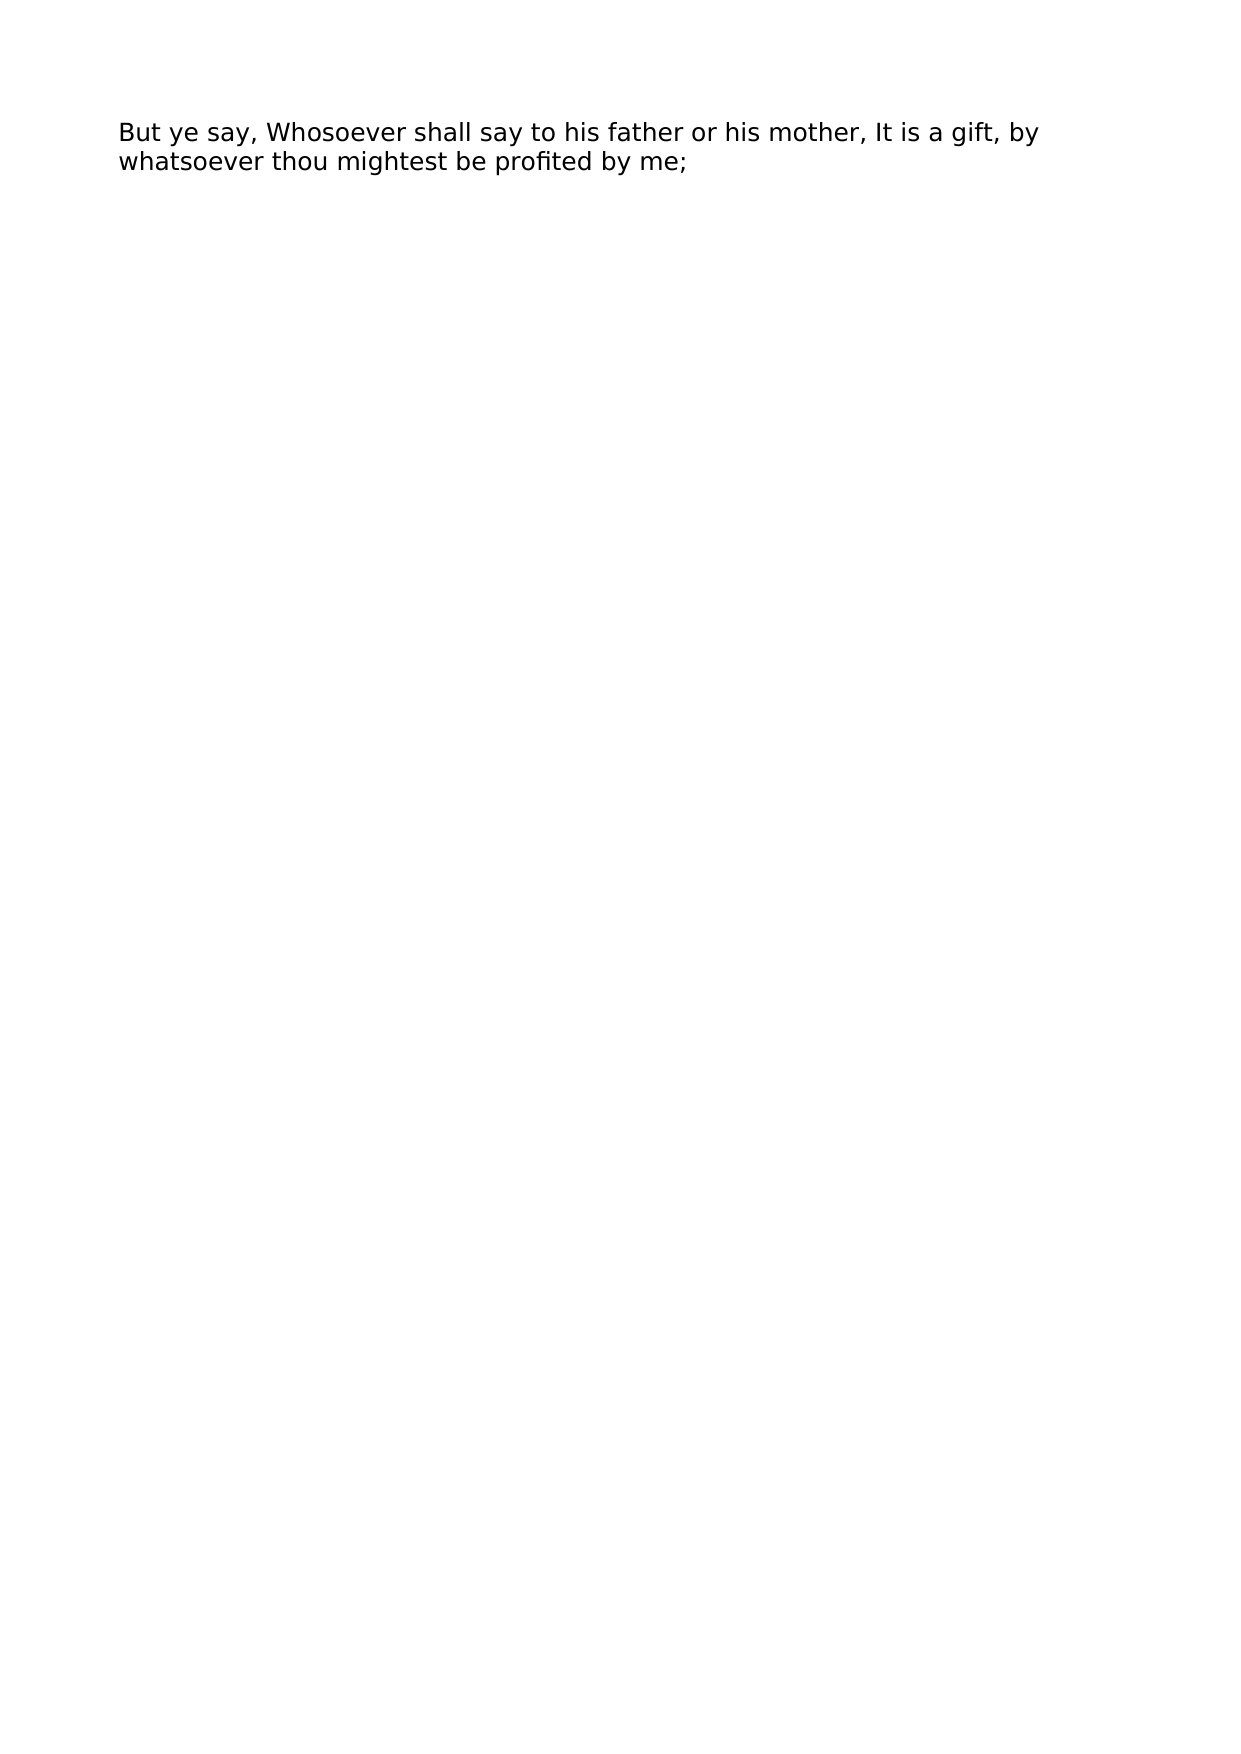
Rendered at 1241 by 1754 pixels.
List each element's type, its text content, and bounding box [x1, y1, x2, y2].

text But ye say, Whosoever shall say to his father or his mother, It is a gift, by whatsoever thou mightest be profited by me; [118, 118, 1122, 176]
